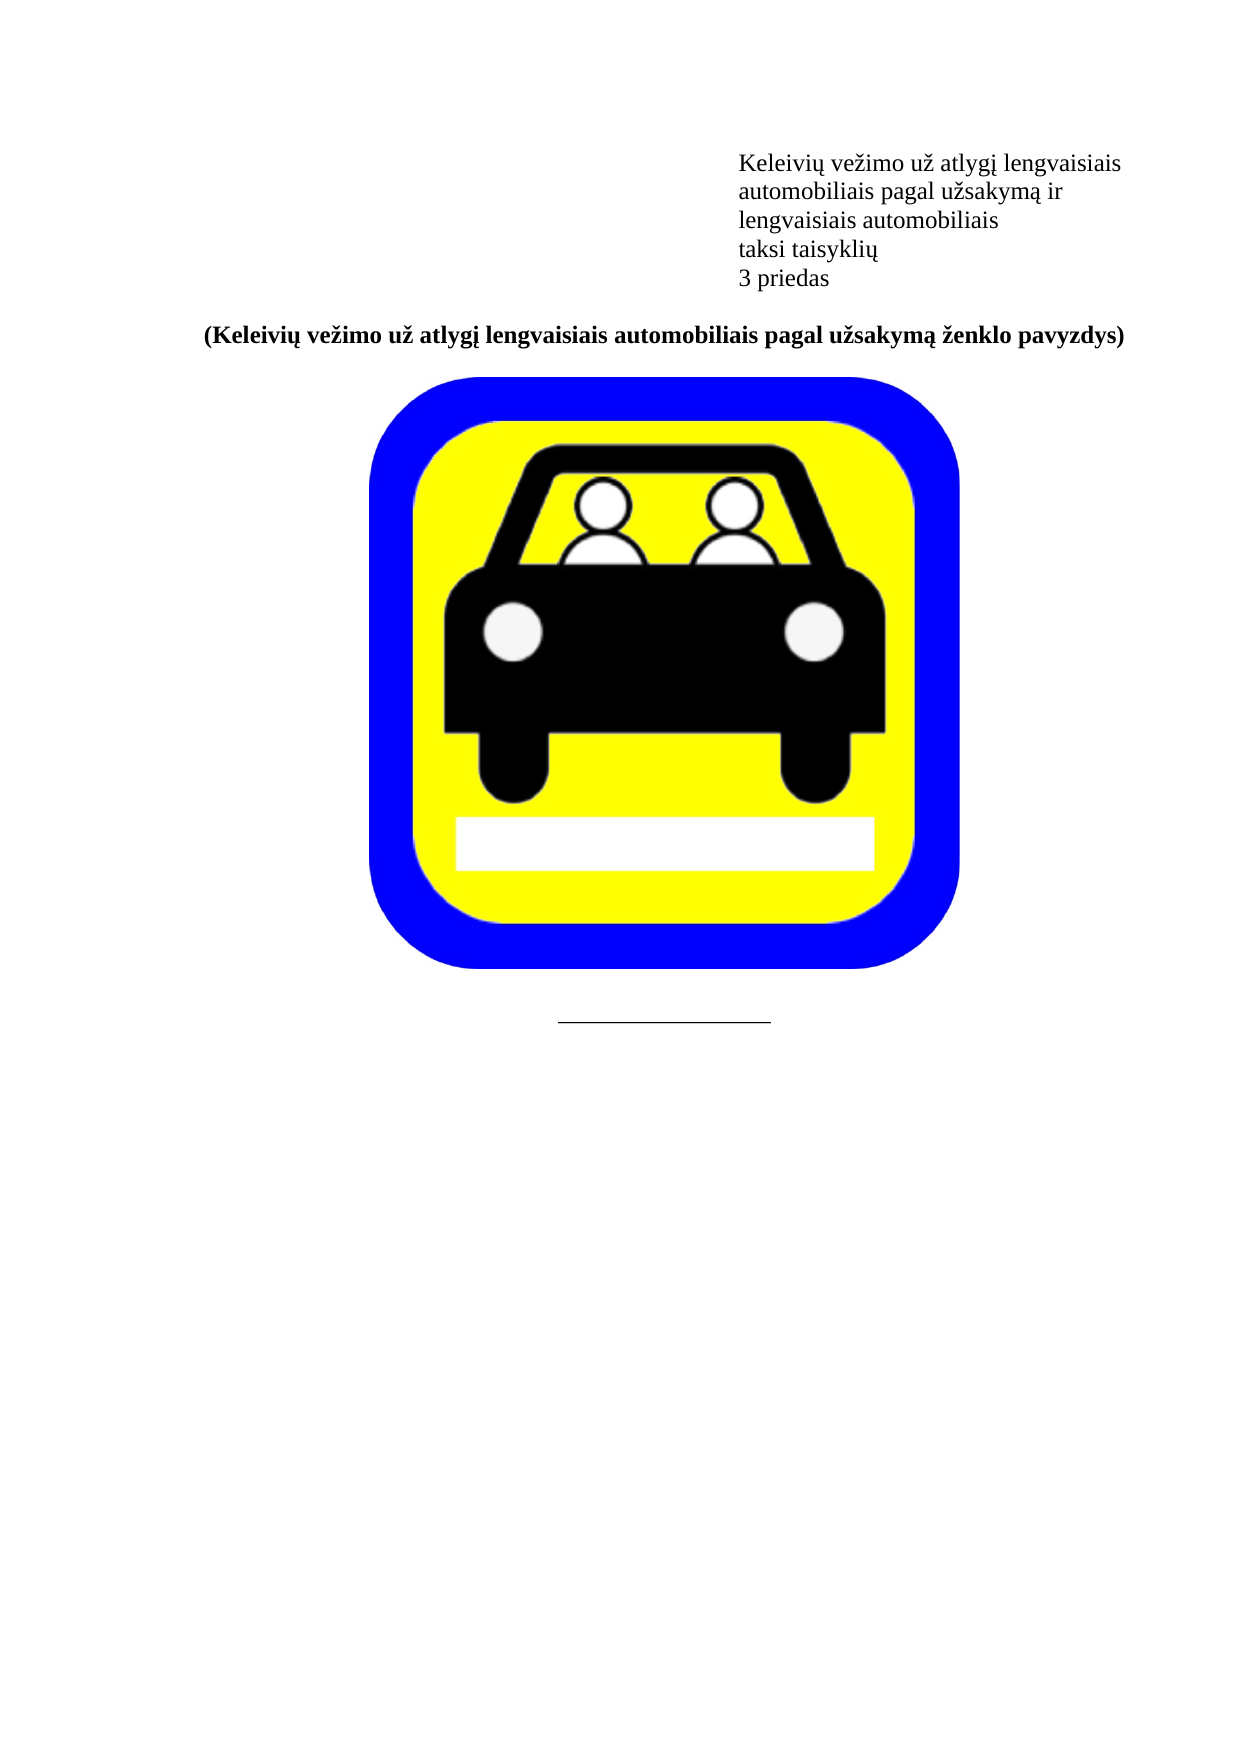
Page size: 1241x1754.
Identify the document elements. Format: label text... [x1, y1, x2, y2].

text 3 priedas [738, 263, 1152, 291]
text Keleivių vežimo už atlygį lengvaisiais automobiliais pagal užsakymą ir lengvaisiais automobiliais [738, 148, 1152, 234]
text _________________ [177, 997, 1152, 1026]
text (Keleivių vežimo už atlygį lengvaisiais automobiliais pagal užsakymą ženklo pavyzdys) [177, 320, 1152, 349]
text taksi taisyklių [738, 234, 1152, 263]
